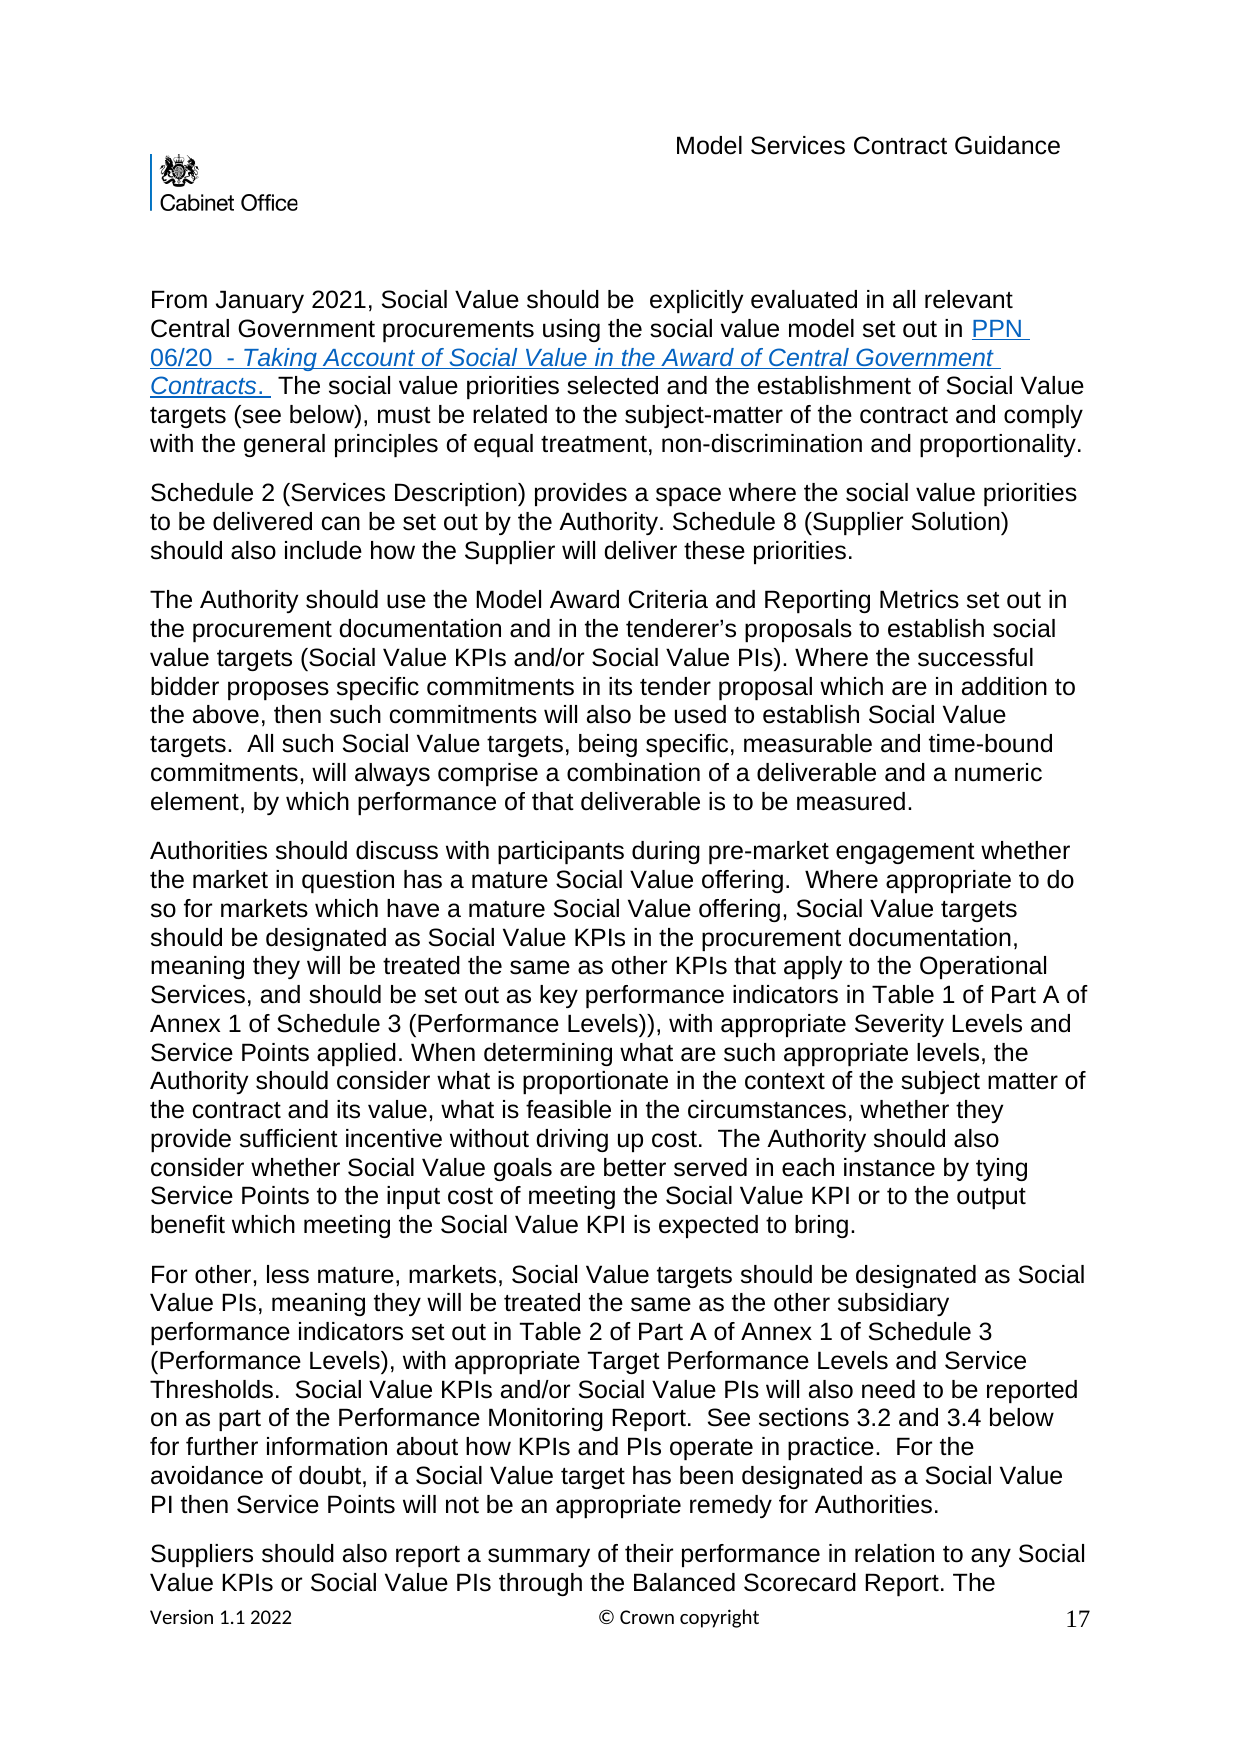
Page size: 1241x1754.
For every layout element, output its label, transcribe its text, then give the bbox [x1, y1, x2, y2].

text Suppliers should also report a summary of their performance in relation to any Social Value KPIs or Social Value PIs through the Balanced Scorecard Report. The [150, 1539, 1090, 1597]
text From January 2021, Social Value should be explicitly evaluated in all relevant Central Government procurements using the social value model set out in PPN 06/20 - Taking Account of Social Value in the Award of Central Government Contracts. The social value priorities selected and the establishment of Social Value targets (see below), must be related to the subject-matter of the contract and comply with the general principles of equal treatment, non-discrimination and proportionality. [150, 285, 1090, 458]
text The Authority should use the Model Award Criteria and Reporting Metrics set out in the procurement documentation and in the tenderer’s proposals to establish social value targets (Social Value KPIs and/or Social Value PIs). Where the successful bidder proposes specific commitments in its tender proposal which are in addition to the above, then such commitments will also be used to establish Social Value targets. All such Social Value targets, being specific, measurable and time-bound commitments, will always comprise a combination of a deliverable and a numeric element, by which performance of that deliverable is to be measured. [150, 586, 1090, 816]
text Schedule 2 (Services Description) provides a space where the social value priorities to be delivered can be set out by the Authority. Schedule 8 (Supplier Solution) should also include how the Supplier will deliver these priorities. [150, 478, 1090, 565]
text For other, less mature, markets, Social Value targets should be designated as Social Value PIs, meaning they will be treated the same as the other subsidiary performance indicators set out in Table 2 of Part A of Annex 1 of Schedule 3 (Performance Levels), with appropriate Target Performance Levels and Service Thresholds. Social Value KPIs and/or Social Value PIs will also need to be reported on as part of the Performance Monitoring Report. See sections 3.2 and 3.4 below for further information about how KPIs and PIs operate in practice. For the avoidance of doubt, if a Social Value target has been designated as a Social Value PI then Service Points will not be an appropriate remedy for Authorities. [150, 1260, 1090, 1518]
text Authorities should discuss with participants during pre-market engagement whether the market in question has a mature Social Value offering. Where appropriate to do so for markets which have a mature Social Value offering, Social Value targets should be designated as Social Value KPIs in the procurement documentation, meaning they will be treated the same as other KPIs that apply to the Operational Services, and should be set out as key performance indicators in Table 1 of Part A of Annex 1 of Schedule 3 (Performance Levels)), with appropriate Severity Levels and Service Points applied. When determining what are such appropriate levels, the Authority should consider what is proportionate in the context of the subject matter of the contract and its value, what is feasible in the circumstances, whether they provide sufficient incentive without driving up cost. The Authority should also consider whether Social Value goals are better served in each instance by tying Service Points to the input cost of meeting the Social Value KPI or to the output benefit which meeting the Social Value KPI is expected to bring. [150, 836, 1090, 1239]
